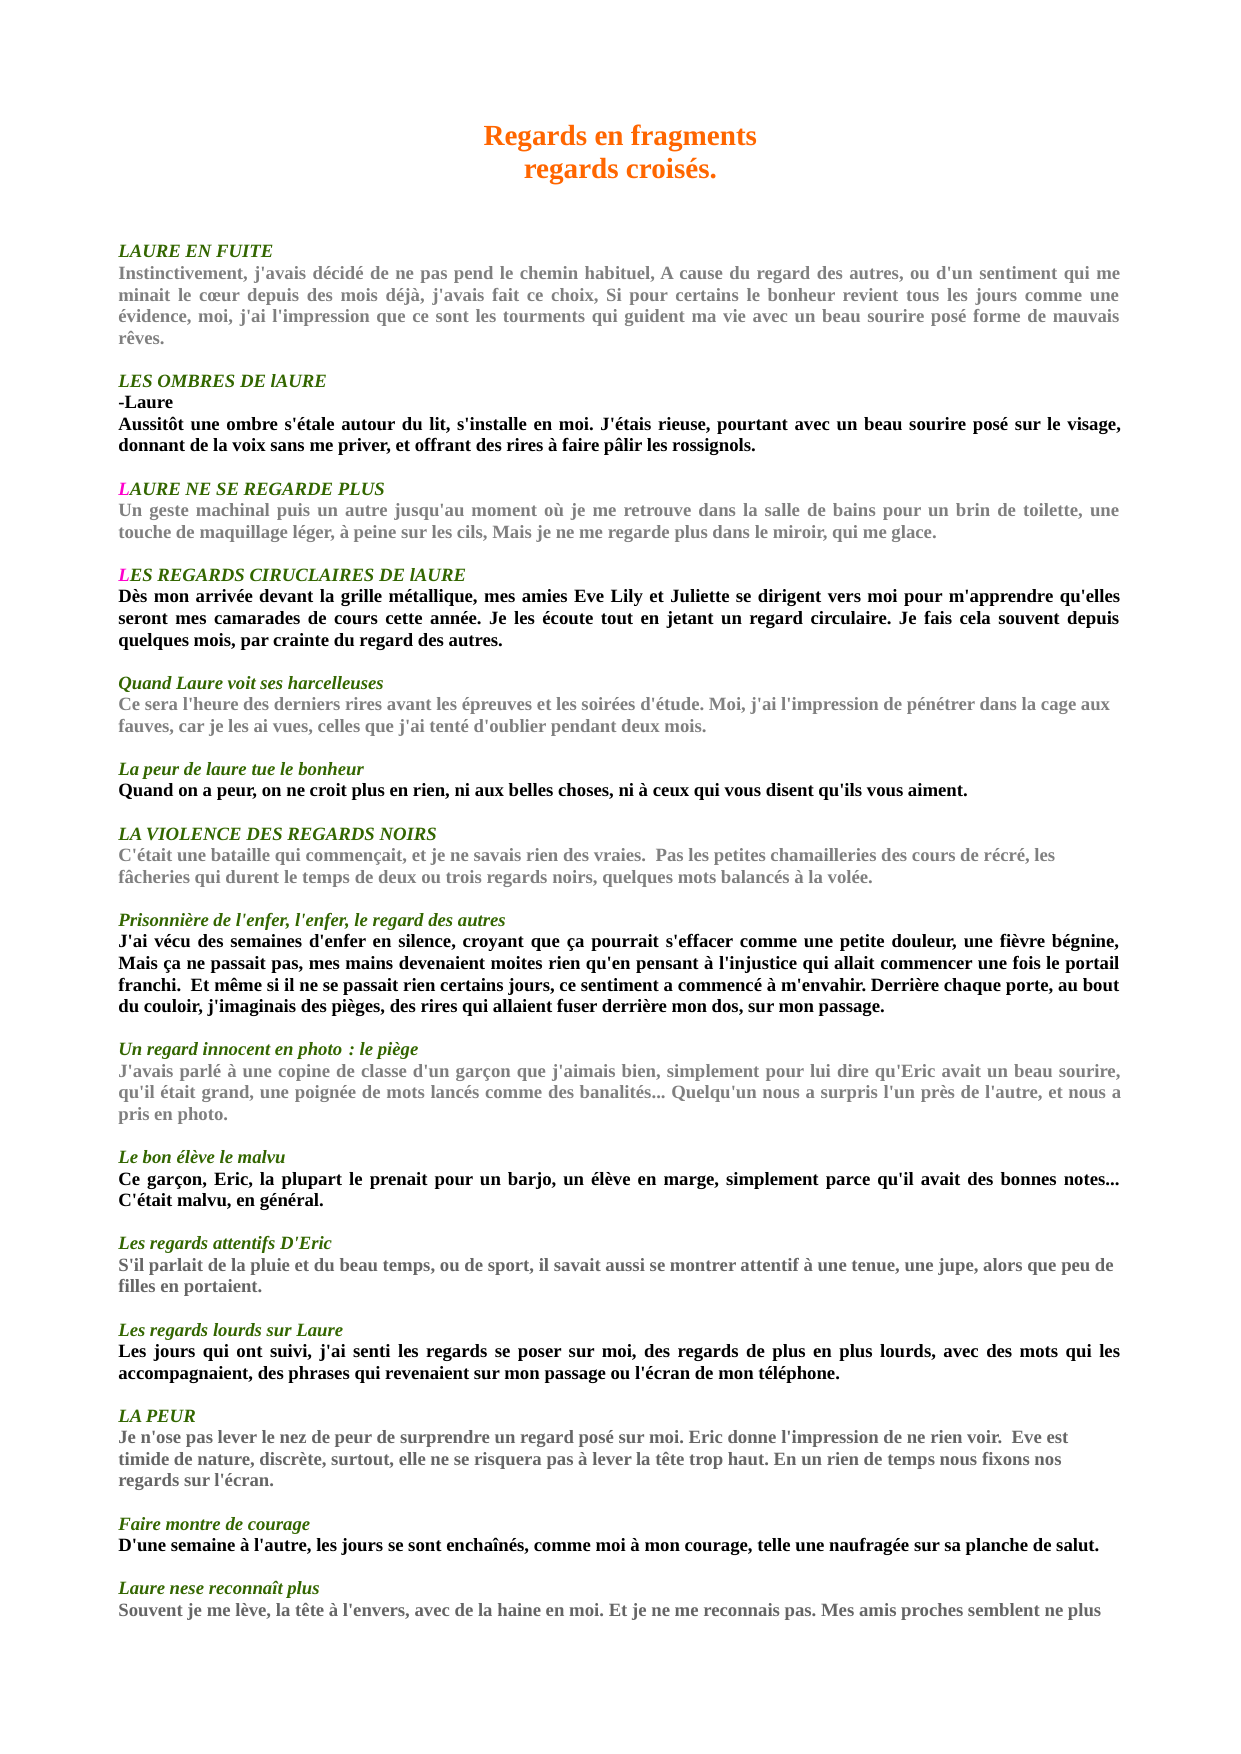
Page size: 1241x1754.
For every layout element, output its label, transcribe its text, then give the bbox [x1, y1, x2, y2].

text Aussitôt une ombre s'étale autour du lit, s'installe en moi. J'étais rieuse, pourtant avec un beau sourire posé sur le visage, donnant de la voix sans me priver, et offrant des rires à faire pâlir les rossignols. [118, 413, 1122, 456]
text La peur de laure tue le bonheur [118, 758, 1122, 779]
text Instinctivement, j'avais décidé de ne pas pend le chemin habituel, A cause du regard des autres, ou d'un sentiment qui me minait le cœur depuis des mois déjà, j'avais fait ce choix, Si pour certains le bonheur revient tous les jours comme une évidence, moi, j'ai l'impression que ce sont les tourments qui guident ma vie avec un beau sourire posé forme de mauvais rêves. [118, 262, 1122, 348]
text LES OMBRES DE lAURE [118, 370, 1122, 391]
text LA VIOLENCE DES REGARDS NOIRS [118, 822, 1122, 844]
text Le bon élève le malvu [118, 1146, 1122, 1167]
text J'ai vécu des semaines d'enfer en silence, croyant que ça pourrait s'effacer comme une petite douleur, une fièvre bégnine, Mais ça ne passait pas, mes mains devenaient moites rien qu'en pensant à l'injustice qui allait commencer une fois le portail franchi. Et même si il ne se passait rien certains jours, ce sentiment a commencé à m'envahir. Derrière chaque porte, au bout du couloir, j'imaginais des pièges, des rires qui allaient fuser derrière mon dos, sur mon passage. [118, 930, 1122, 1017]
text Ce sera l'heure des derniers rires avant les épreuves et les soirées d'étude. Moi, j'ai l'impression de pénétrer dans la cage aux fauves, car je les ai vues, celles que j'ai tenté d'oublier pendant deux mois. [118, 693, 1122, 736]
text Faire montre de courage [118, 1512, 1122, 1534]
text Les jours qui ont suivi, j'ai senti les regards se poser sur moi, des regards de plus en plus lourds, avec des mots qui les accompagnaient, des phrases qui revenaient sur mon passage ou l'écran de mon téléphone. [118, 1340, 1122, 1383]
text Dès mon arrivée devant la grille métallique, mes amies Eve Lily et Juliette se dirigent vers moi pour m'apprendre qu'elles seront mes camarades de cours cette année. Je les écoute tout en jetant un regard circulaire. Je fais cela souvent depuis quelques mois, par crainte du regard des autres. [118, 585, 1122, 650]
text LES REGARDS CIRUCLAIRES DE lAURE [118, 564, 1122, 585]
text LAURE EN FUITE [118, 240, 1122, 262]
text LA PEUR [118, 1405, 1122, 1426]
text Les regards attentifs D'Eric [118, 1232, 1122, 1254]
text -Laure [118, 391, 1122, 413]
text regards croisés. [118, 152, 1122, 185]
text D'une semaine à l'autre, les jours se sont enchaînés, comme moi à mon courage, telle une naufragée sur sa planche de salut. [118, 1534, 1122, 1556]
text S'il parlait de la pluie et du beau temps, ou de sport, il savait aussi se montrer attentif à une tenue, une jupe, alors que peu de filles en portaient. [118, 1254, 1122, 1297]
text LAURE NE SE REGARDE PLUS [118, 477, 1122, 499]
text Ce garçon, Eric, la plupart le prenait pour un barjo, un élève en marge, simplement parce qu'il avait des bonnes notes... C'était malvu, en général. [118, 1167, 1122, 1211]
text Prisonnière de l'enfer, l'enfer, le regard des autres [118, 909, 1122, 930]
text Quand Laure voit ses harcelleuses [118, 672, 1122, 693]
text C'était une bataille qui commençait, et je ne savais rien des vraies. Pas les petites chamailleries des cours de récré, les fâcheries qui durent le temps de deux ou trois regards noirs, quelques mots balancés à la volée. [118, 844, 1122, 887]
text Les regards lourds sur Laure [118, 1318, 1122, 1340]
text Souvent je me lève, la tête à l'envers, avec de la haine en moi. Et je ne me reconnais pas. Mes amis proches semblent ne plus [118, 1599, 1122, 1620]
text J'avais parlé à une copine de classe d'un garçon que j'aimais bien, simplement pour lui dire qu'Eric avait un beau sourire, qu'il était grand, une poignée de mots lancés comme des banalités... Quelqu'un nous a surpris l'un près de l'autre, et nous a pris en photo. [118, 1060, 1122, 1124]
text Un regard innocent en photo : le piège [118, 1038, 1122, 1060]
text Un geste machinal puis un autre jusqu'au moment où je me retrouve dans la salle de bains pour un brin de toilette, une touche de maquillage léger, à peine sur les cils, Mais je ne me regarde plus dans le miroir, qui me glace. [118, 499, 1122, 542]
text Quand on a peur, on ne croit plus en rien, ni aux belles choses, ni à ceux qui vous disent qu'ils vous aiment. [118, 779, 1122, 801]
text Laure nese reconnaît plus [118, 1577, 1122, 1599]
text Je n'ose pas lever le nez de peur de surprendre un regard posé sur moi. Eric donne l'impression de ne rien voir. Eve est timide de nature, discrète, surtout, elle ne se risquera pas à lever la tête trop haut. En un rien de temps nous fixons nos regards sur l'écran. [118, 1426, 1122, 1491]
text Regards en fragments [118, 118, 1122, 152]
